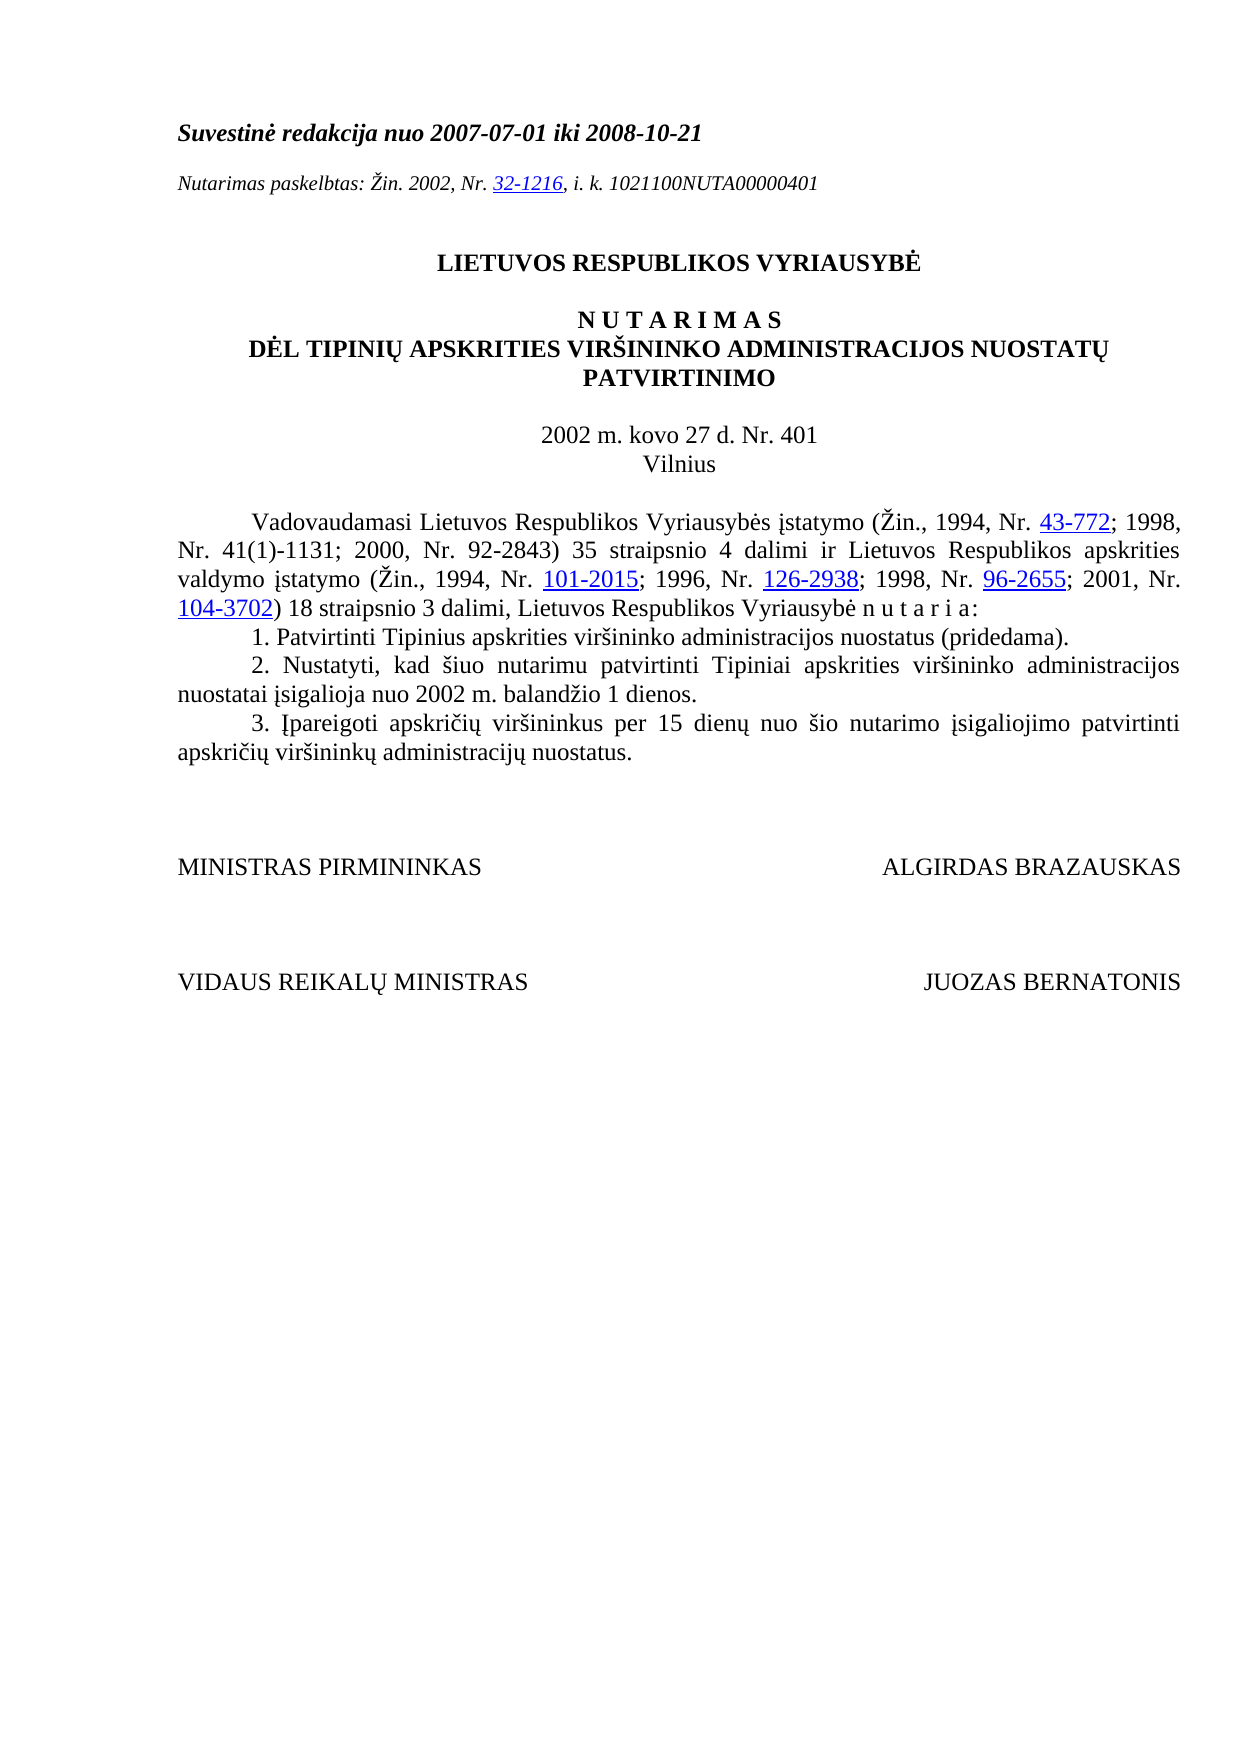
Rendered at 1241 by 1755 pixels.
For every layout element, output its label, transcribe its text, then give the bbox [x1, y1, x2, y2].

text N U T A R I M A S [177, 305, 1181, 334]
text 3. Įpareigoti apskričių viršininkus per 15 dienų nuo šio nutarimo įsigaliojimo patvirtinti apskričių viršininkų administracijų nuostatus. [177, 708, 1181, 765]
text 2. Nustatyti, kad šiuo nutarimu patvirtinti Tipiniai apskrities viršininko administracijos nuostatai įsigalioja nuo 2002 m. balandžio 1 dienos. [177, 650, 1181, 708]
text MINISTRAS PIRMININKAS ALGIRDAS BRAZAUSKAS [177, 852, 1181, 880]
text Vadovaudamasi Lietuvos Respublikos Vyriausybės įstatymo (Žin., 1994, Nr. 43-772; 1998, Nr. 41(1)-1131; 2000, Nr. 92-2843) 35 straipsnio 4 dalimi ir Lietuvos Respublikos apskrities valdymo įstatymo (Žin., 1994, Nr. 101-2015; 1996, Nr. 126-2938; 1998, Nr. 96-2655; 2001, Nr. 104-3702) 18 straipsnio 3 dalimi, Lietuvos Respublikos Vyriausybė nutaria: [177, 507, 1181, 622]
text DĖL TIPINIŲ APSKRITIES VIRŠININKO ADMINISTRACIJOS NUOSTATŲ PATVIRTINIMO [177, 334, 1181, 392]
text 1. Patvirtinti Tipinius apskrities viršininko administracijos nuostatus (pridedama). [177, 622, 1181, 650]
text Vilnius [177, 449, 1181, 478]
text Nutarimas paskelbtas: Žin. 2002, Nr. 32-1216, i. k. 1021100NUTA00000401 [177, 171, 1181, 195]
text 2002 m. kovo 27 d. Nr. 401 [177, 420, 1181, 449]
text LIETUVOS RESPUBLIKOS VYRIAUSYBĖ [177, 248, 1181, 277]
text Suvestinė redakcija nuo 2007-07-01 iki 2008-10-21 [177, 118, 1181, 147]
text VIDAUS REIKALŲ MINISTRAS JUOZAS BERNATONIS [177, 967, 1181, 995]
